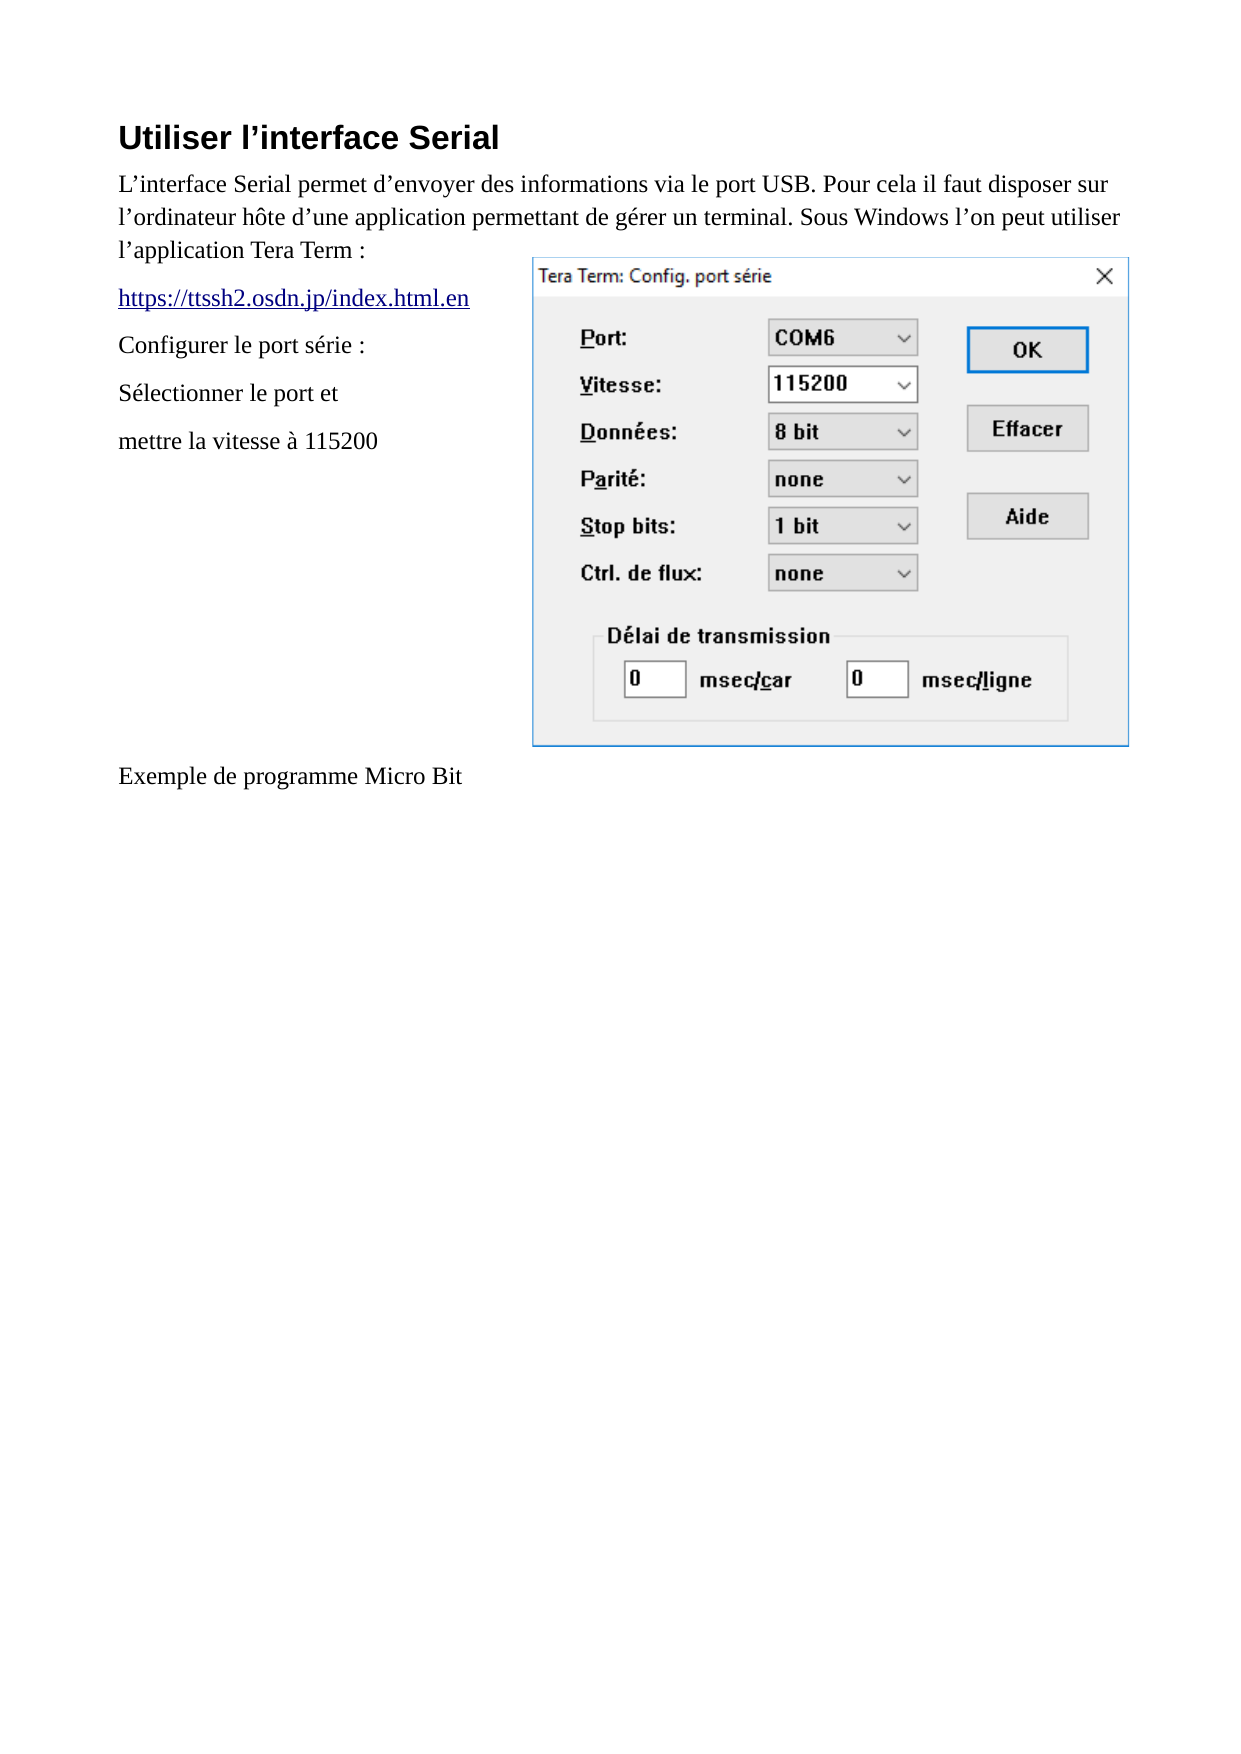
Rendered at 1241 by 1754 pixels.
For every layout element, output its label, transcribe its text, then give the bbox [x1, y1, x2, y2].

text Sélectionner le port et [118, 378, 532, 407]
text Configurer le port série : [118, 331, 532, 359]
picture [532, 257, 1130, 747]
text mettre la vitesse à 115200 [118, 426, 532, 454]
subtitle Utiliser l’interface Serial [118, 118, 1122, 157]
text L’interface Serial permet d’envoyer des informations via le port USB. Pour cela il faut disposer sur l’ordinateur hôte d’une application permettant de gérer un terminal. Sous Windows l’on peut utiliser l’application Tera Term : [118, 169, 1122, 264]
text Exemple de programme Micro Bit [118, 761, 1122, 789]
text https://ttssh2.osdn.jp/index.html.en [118, 283, 532, 312]
